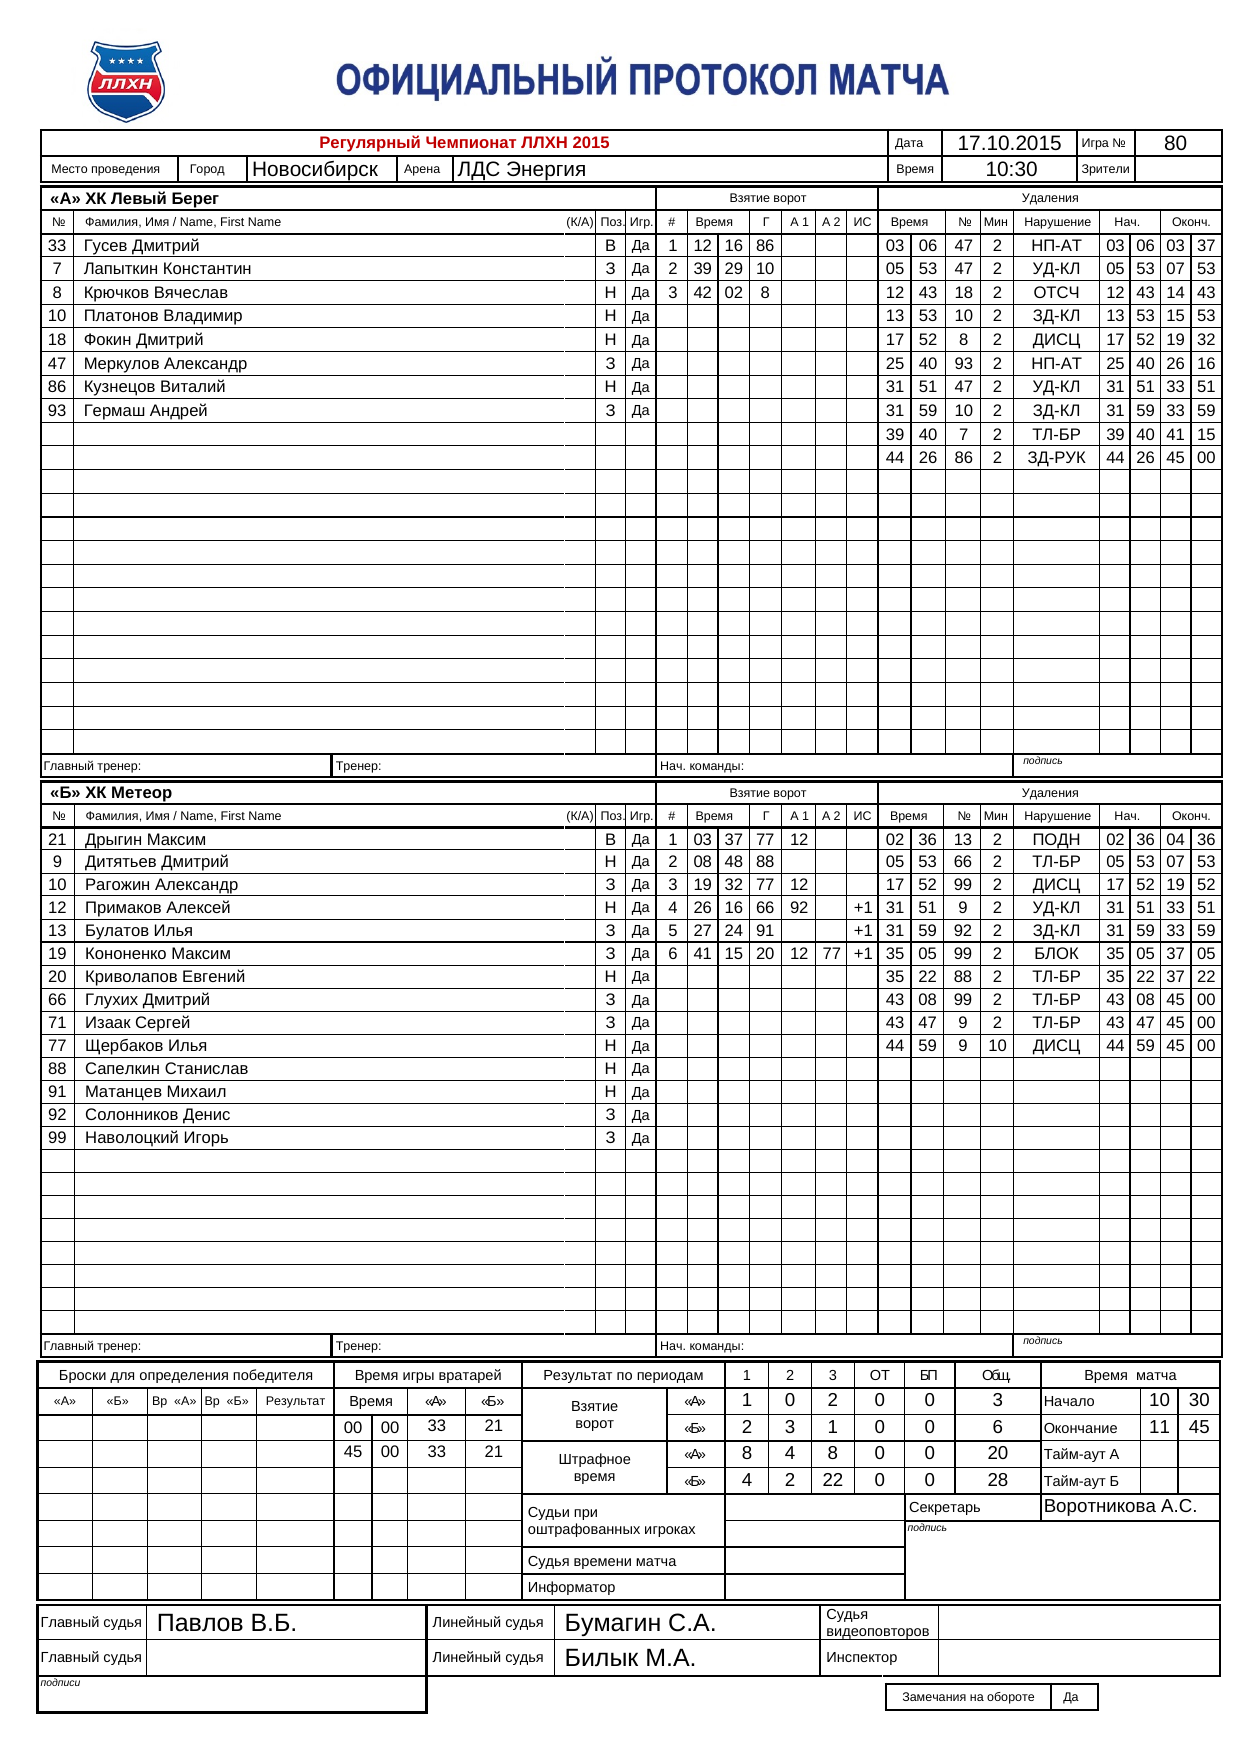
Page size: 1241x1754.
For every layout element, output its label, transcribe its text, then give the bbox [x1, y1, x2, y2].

table_cell 52 [1131, 328, 1160, 351]
table_cell [944, 1288, 980, 1310]
table_cell [1131, 1196, 1160, 1218]
table_cell ТЛ-БР [1014, 966, 1099, 987]
table_cell [565, 829, 595, 849]
table_cell [719, 588, 749, 611]
table_cell Поз. [596, 211, 625, 233]
table_cell [1014, 470, 1099, 493]
table_cell [1014, 1127, 1099, 1149]
table_cell [565, 376, 595, 398]
table_cell [912, 636, 945, 658]
table_cell «А» [668, 1442, 724, 1467]
table_cell 32 [1192, 328, 1221, 351]
table_cell 20 [956, 1442, 1040, 1467]
table_cell [148, 1416, 201, 1440]
table_cell [657, 707, 687, 729]
table_cell 13 [944, 829, 980, 849]
table_cell [750, 612, 781, 634]
table_cell [719, 352, 749, 374]
table_cell [726, 1521, 904, 1546]
table_cell [719, 328, 749, 351]
table_cell [750, 1288, 781, 1310]
table_cell [719, 1058, 749, 1079]
table_cell 59 [1131, 920, 1160, 941]
table_cell Н [596, 305, 625, 327]
table_cell [782, 1288, 815, 1310]
table_cell Да [626, 1012, 655, 1033]
table_cell «А» [408, 1389, 465, 1413]
table_cell 88 [42, 1058, 74, 1079]
table_cell 1 [657, 235, 687, 256]
table_cell [847, 352, 877, 374]
table_cell УД-КЛ [1014, 896, 1099, 918]
table_cell Да [626, 1127, 655, 1149]
table_cell [1192, 541, 1221, 564]
table_cell [335, 1521, 371, 1546]
table_cell Да [626, 352, 655, 374]
table_cell 03 [1161, 235, 1190, 256]
table_cell Мин [981, 805, 1013, 826]
table_cell [74, 446, 564, 469]
table_cell [847, 1035, 877, 1057]
table_cell [1161, 1104, 1190, 1126]
table_cell ТЛ-БР [1014, 850, 1099, 872]
table_cell [657, 1173, 687, 1195]
table_cell [1099, 1682, 1220, 1711]
table_cell [657, 1196, 687, 1218]
table_cell [782, 470, 815, 493]
table_cell [1161, 683, 1190, 706]
table_cell [408, 1574, 465, 1599]
table_cell [626, 1173, 655, 1195]
table_cell 2 [981, 423, 1013, 445]
table_cell [939, 1606, 1219, 1639]
table_cell 92 [42, 1104, 74, 1126]
table_cell [726, 1575, 904, 1599]
table_cell [1161, 518, 1190, 540]
table_cell [981, 683, 1013, 706]
table_cell [719, 423, 749, 445]
table_cell [1161, 612, 1190, 634]
table_cell [626, 1288, 655, 1310]
table_cell [750, 1196, 781, 1218]
table_cell [1131, 1311, 1160, 1333]
table_cell В [596, 829, 625, 849]
table_cell 18 [42, 328, 73, 351]
table_cell [74, 730, 564, 753]
table_cell [847, 281, 877, 303]
table_cell [750, 1173, 781, 1195]
table_cell 4 [769, 1442, 811, 1467]
table_cell [750, 399, 781, 422]
table_cell [565, 1173, 595, 1195]
table_cell Фамилия, Имя / Name, First Name [75, 805, 565, 826]
table_cell 43 [1131, 281, 1160, 303]
table_cell [408, 1494, 465, 1520]
table_cell [1131, 565, 1160, 587]
table_cell [688, 1035, 717, 1057]
table_cell [912, 1058, 943, 1079]
table_cell [912, 659, 945, 682]
table_cell [981, 1127, 1013, 1149]
table_cell Да [626, 943, 655, 964]
table_cell [816, 328, 846, 351]
table_cell [719, 305, 749, 327]
table_cell Зрители [1078, 157, 1134, 181]
table_cell [816, 518, 846, 540]
table_cell [782, 989, 815, 1011]
table_cell [373, 1494, 407, 1520]
table_cell Кузнецов Виталий [74, 376, 564, 398]
table_cell [1100, 1058, 1129, 1079]
table_cell [42, 1288, 74, 1310]
table_cell Мин [981, 211, 1013, 233]
table_cell [1192, 707, 1221, 729]
table_cell [1014, 1196, 1099, 1218]
table_cell [1014, 683, 1099, 706]
table_cell [782, 235, 815, 256]
table_cell [946, 707, 980, 729]
table_cell 33 [408, 1416, 465, 1440]
table_cell 51 [1192, 376, 1221, 398]
table_cell [1161, 1311, 1190, 1333]
table_cell [1192, 659, 1221, 682]
table_cell [657, 518, 687, 540]
table_cell [879, 1058, 910, 1079]
table_cell 05 [912, 943, 943, 964]
table_cell [816, 920, 846, 941]
table_cell [944, 1081, 980, 1103]
table_cell [688, 1150, 717, 1172]
table_cell [657, 1265, 687, 1287]
table_cell 45 [1161, 446, 1190, 469]
table_cell [257, 1441, 333, 1467]
table_cell [657, 588, 687, 611]
table_cell [1100, 588, 1129, 611]
table_cell [565, 966, 595, 987]
table_cell [688, 1288, 717, 1310]
table_cell [879, 470, 910, 493]
table_cell [596, 1242, 625, 1264]
table_cell [946, 636, 980, 658]
table_cell 2 [981, 966, 1013, 987]
table_cell № [944, 805, 980, 826]
table_cell [719, 1242, 749, 1264]
table_cell УД-КЛ [1014, 257, 1099, 280]
table_cell 22 [1192, 966, 1221, 987]
table_cell [719, 1196, 749, 1218]
table_cell ДИСЦ [1014, 874, 1099, 895]
table_cell [1131, 470, 1160, 493]
table_cell 16 [719, 896, 749, 918]
table_cell [782, 966, 815, 987]
table_cell [626, 683, 655, 706]
table_cell 2 [981, 829, 1013, 849]
table_cell [782, 683, 815, 706]
table_cell 26 [1131, 446, 1160, 469]
table_cell [847, 707, 877, 729]
table_cell [981, 541, 1013, 564]
table_header Броски для определения победителя [39, 1363, 333, 1387]
table_cell 77 [750, 874, 781, 895]
table_header Результат по периодам [523, 1363, 724, 1387]
table_cell [1100, 1196, 1129, 1218]
table_cell 77 [750, 829, 781, 849]
table_cell [782, 1035, 815, 1057]
table_cell [782, 352, 815, 374]
table_cell 52 [912, 874, 943, 895]
table_cell [816, 1058, 846, 1079]
table_cell Время [879, 805, 943, 826]
table_cell Фамилия, Имя / Name, First Name [74, 211, 565, 233]
table_cell 59 [1192, 399, 1221, 422]
table_cell [75, 1173, 564, 1195]
table_cell [847, 235, 877, 256]
table_cell [782, 494, 815, 516]
table_cell 3 [956, 1389, 1040, 1413]
table_cell Н [596, 328, 625, 351]
table_cell [74, 707, 564, 729]
table_cell [688, 989, 717, 1011]
table_cell [1192, 470, 1221, 493]
table_cell [257, 1416, 333, 1440]
table_cell Информатор [523, 1575, 724, 1599]
table_cell [565, 1196, 595, 1218]
table_cell Да [626, 1081, 655, 1103]
table_cell [816, 1081, 846, 1103]
table_cell [782, 612, 815, 634]
table_cell [879, 494, 910, 516]
table_cell [847, 874, 877, 895]
table_cell [1192, 494, 1221, 516]
table_cell [719, 1035, 749, 1057]
table_cell [939, 1640, 1219, 1675]
table_cell [816, 659, 846, 682]
table_cell 42 [688, 281, 717, 303]
table_cell [626, 730, 655, 753]
table_cell [1131, 612, 1160, 634]
table_cell [565, 707, 595, 729]
table_cell 43 [879, 989, 910, 1011]
table_cell 12 [688, 235, 717, 256]
table_cell [726, 1495, 904, 1520]
table_cell «Б» [93, 1389, 147, 1413]
table_cell 33 [1161, 920, 1190, 941]
table_cell 71 [42, 1012, 74, 1033]
table_cell [912, 1081, 943, 1103]
table_cell Тренер: [333, 1335, 655, 1356]
table_cell [626, 588, 655, 611]
table_cell [1161, 494, 1190, 516]
table_cell 40 [1131, 352, 1160, 374]
table_cell Бумагин С.А. [555, 1606, 819, 1639]
table_cell [1100, 1288, 1129, 1310]
table_cell [626, 1265, 655, 1287]
table_cell Глухих Дмитрий [75, 989, 564, 1011]
table_cell 0 [855, 1415, 904, 1440]
table_cell [596, 423, 625, 445]
table_cell [750, 659, 781, 682]
table_cell [565, 943, 595, 964]
table_cell [912, 1127, 943, 1149]
table_cell 2 [981, 943, 1013, 964]
table_cell [816, 896, 846, 918]
table_cell [847, 659, 877, 682]
table_cell 88 [944, 966, 980, 987]
table_cell Дитятьев Дмитрий [75, 850, 564, 872]
table_cell [912, 1196, 943, 1218]
table_cell 0 [905, 1442, 954, 1467]
table_cell [1179, 1441, 1219, 1467]
table_cell [657, 305, 687, 327]
table_cell [912, 470, 945, 493]
table_cell [750, 1104, 781, 1126]
table_cell [257, 1468, 333, 1493]
table_cell [148, 1521, 201, 1546]
table_cell 16 [719, 235, 749, 256]
table_cell 51 [912, 896, 943, 918]
table_cell [596, 707, 625, 729]
table_cell 00 [1192, 989, 1221, 1011]
table_cell [912, 612, 945, 634]
table_cell 53 [912, 850, 943, 872]
table_cell В [596, 235, 625, 256]
table_cell Да [626, 896, 655, 918]
table_cell [719, 1104, 749, 1126]
table_header Дата [889, 131, 941, 155]
table_cell [688, 730, 717, 753]
table_cell [782, 1173, 815, 1195]
table_cell З [596, 1104, 625, 1126]
table_cell [596, 446, 625, 469]
table_cell 12 [42, 896, 74, 918]
table_cell [39, 1521, 92, 1546]
table_cell Новосибирск [248, 157, 396, 181]
table_cell [816, 305, 846, 327]
table_cell З [596, 943, 625, 964]
table_cell 00 [373, 1441, 407, 1467]
table_cell 11 [1141, 1415, 1177, 1440]
table_cell [565, 850, 595, 872]
table_cell [981, 1265, 1013, 1287]
table_cell [1131, 1127, 1160, 1149]
table_cell [912, 730, 945, 753]
table_cell 93 [946, 352, 980, 374]
table_cell 18 [946, 281, 980, 303]
table_cell [912, 1288, 943, 1310]
table_header 17.10.2015 [943, 131, 1076, 155]
table_cell 52 [912, 328, 945, 351]
table_cell [912, 1219, 943, 1241]
table_cell [1192, 1196, 1221, 1218]
table_cell [565, 659, 595, 682]
table_cell 05 [1131, 943, 1160, 964]
table_cell Город [179, 157, 246, 181]
table_cell Да [626, 281, 655, 303]
table_cell 3 [769, 1415, 811, 1440]
table_cell [75, 1288, 564, 1310]
table_cell З [596, 399, 625, 422]
table_cell [847, 1012, 877, 1033]
table_cell [74, 565, 564, 587]
table_cell [1100, 1265, 1129, 1287]
table_cell 19 [1161, 328, 1190, 351]
table_cell [93, 1574, 147, 1599]
table_cell 59 [912, 1035, 943, 1057]
table_cell Н [596, 1035, 625, 1057]
table_cell [565, 352, 595, 374]
table_cell 7 [42, 257, 73, 280]
table_cell [1192, 636, 1221, 658]
table_cell Н [596, 966, 625, 987]
table_cell [782, 541, 815, 564]
table_cell [39, 1416, 92, 1440]
table_cell 36 [1131, 829, 1160, 849]
table_cell [202, 1416, 256, 1440]
table_cell [944, 1311, 980, 1333]
table_cell [816, 399, 846, 422]
table_cell [148, 1574, 201, 1599]
table_cell [816, 423, 846, 445]
table_cell 12 [879, 281, 910, 303]
table_cell 47 [912, 1012, 943, 1033]
table_cell Н [596, 896, 625, 918]
table_cell 20 [750, 943, 781, 964]
table_cell [1131, 730, 1160, 753]
table_cell [42, 707, 73, 729]
table_cell [944, 1242, 980, 1264]
table_cell 2 [981, 305, 1013, 327]
table_cell [782, 1242, 815, 1264]
table_cell [39, 1574, 92, 1599]
table_cell 2 [657, 257, 687, 280]
table_header Общ. [956, 1363, 1040, 1387]
table_cell [782, 1081, 815, 1103]
table_cell [782, 565, 815, 587]
table_cell [750, 565, 781, 587]
table_header Взятие ворот [657, 783, 877, 803]
table_cell 07 [1161, 850, 1190, 872]
table_cell 43 [879, 1012, 910, 1033]
table_cell [719, 707, 749, 729]
table_cell Вр «А» [148, 1389, 201, 1413]
table_cell [883, 1677, 1220, 1681]
table_cell 0 [855, 1442, 904, 1467]
table_header 80 [1136, 131, 1221, 155]
table_cell 00 [373, 1416, 407, 1440]
table_cell [1014, 1242, 1099, 1264]
table_cell [1161, 541, 1190, 564]
table_cell 8 [946, 328, 980, 351]
table_cell [782, 376, 815, 398]
table_cell 44 [1100, 1035, 1129, 1057]
table_cell [750, 470, 781, 493]
table_cell [719, 989, 749, 1011]
table_cell [657, 565, 687, 587]
table_cell [74, 423, 564, 445]
table_cell 47 [946, 235, 980, 256]
table_cell Арена [398, 157, 452, 181]
table_cell Г [750, 211, 781, 233]
table_cell [750, 588, 781, 611]
table_cell ТЛ-БР [1014, 989, 1099, 1011]
table_cell [879, 1265, 910, 1287]
table_cell [657, 399, 687, 422]
table_cell Поз. [596, 805, 625, 826]
table_cell [1179, 1468, 1219, 1493]
table_cell № [946, 211, 980, 233]
table_cell [912, 707, 945, 729]
table_cell [981, 1311, 1013, 1333]
table_cell [1136, 157, 1221, 181]
table_cell [847, 829, 877, 849]
table_cell [782, 920, 815, 941]
table_cell Судья времени матча [523, 1548, 724, 1573]
table_cell [74, 588, 564, 611]
table_cell Инспектор [821, 1640, 938, 1675]
table_cell 8 [726, 1442, 768, 1467]
table_cell [42, 659, 73, 682]
table_cell [719, 659, 749, 682]
table_cell [1100, 518, 1129, 540]
table_cell [1192, 1219, 1221, 1241]
table_cell 77 [816, 943, 846, 964]
table_cell [847, 376, 877, 398]
table_cell Да [626, 920, 655, 941]
table_cell [626, 1311, 655, 1333]
table_cell [719, 376, 749, 398]
table_cell [596, 730, 625, 753]
table_cell [42, 612, 73, 634]
table_cell [74, 612, 564, 634]
table_cell З [596, 1012, 625, 1033]
table_cell 10 [946, 305, 980, 327]
table_cell [565, 305, 595, 327]
table_cell [657, 1242, 687, 1264]
table_cell 36 [912, 829, 943, 849]
table_cell Игр. [626, 211, 655, 233]
table_cell 3 [657, 874, 687, 895]
table_cell [782, 1058, 815, 1079]
table_cell [1192, 1288, 1221, 1310]
table_cell 9 [944, 1035, 980, 1057]
table_cell подпись [1014, 1335, 1221, 1356]
table_cell [148, 1547, 201, 1573]
table_cell [719, 1150, 749, 1172]
table_cell 44 [1100, 446, 1129, 469]
table_cell [981, 1173, 1013, 1195]
table_cell [565, 328, 595, 351]
table_cell 2 [981, 328, 1013, 351]
table_cell [657, 683, 687, 706]
table_cell [93, 1441, 147, 1467]
table_cell 17 [1100, 328, 1129, 351]
table_cell [565, 446, 595, 469]
table_cell [726, 1548, 904, 1573]
table_cell [750, 636, 781, 658]
table_cell [981, 1288, 1013, 1310]
table_cell [719, 399, 749, 422]
table_cell 40 [1131, 423, 1160, 445]
table_cell [202, 1547, 256, 1573]
table_cell Оконч. [1161, 211, 1221, 233]
table_cell З [596, 1127, 625, 1149]
table_cell Взятие ворот [523, 1389, 666, 1440]
table_cell [1014, 1288, 1099, 1310]
table_cell [816, 1196, 846, 1218]
table_cell «А» [39, 1389, 92, 1413]
table_cell [42, 518, 73, 540]
table_cell [565, 730, 595, 753]
table_cell 4 [657, 896, 687, 918]
table_cell З [596, 920, 625, 941]
table_cell 26 [688, 896, 717, 918]
table_cell [1131, 1288, 1160, 1310]
table_cell 6 [956, 1415, 1040, 1440]
table_cell 88 [750, 850, 781, 872]
table_cell 53 [1192, 257, 1221, 280]
table_cell [1014, 612, 1099, 634]
table_cell Результат [257, 1389, 333, 1413]
table_cell [847, 588, 877, 611]
table_cell [912, 683, 945, 706]
table_cell [981, 470, 1013, 493]
table_cell [944, 1150, 980, 1172]
table_cell 05 [879, 850, 910, 872]
table_cell Лапыткин Константин [74, 257, 564, 280]
table_cell 2 [657, 850, 687, 872]
table_cell [981, 565, 1013, 587]
table_cell [1014, 518, 1099, 540]
table_cell [335, 1468, 371, 1493]
table_cell [816, 1150, 846, 1172]
table_header Замечания на обороте [887, 1685, 1050, 1709]
table_cell 43 [1100, 1012, 1129, 1033]
table_cell [1100, 1242, 1129, 1264]
table_cell [912, 518, 945, 540]
table_cell [147, 1640, 425, 1675]
table_cell Да [626, 235, 655, 256]
table_cell [879, 659, 910, 682]
table_cell [1014, 659, 1099, 682]
table_cell [946, 541, 980, 564]
table_cell [42, 683, 73, 706]
table_cell [750, 1242, 781, 1264]
table_cell [688, 1173, 717, 1195]
table_cell [816, 1265, 846, 1287]
table_cell ЛДС Энергия [454, 157, 887, 181]
table_cell [912, 1265, 943, 1287]
table_cell [1161, 1196, 1190, 1218]
table_cell 21 [466, 1416, 521, 1440]
table_cell А 1 [782, 211, 815, 233]
table_cell 6 [657, 943, 687, 964]
table_cell [688, 966, 717, 987]
table_cell 9 [42, 850, 74, 872]
table_cell 8 [42, 281, 73, 303]
table_cell [42, 730, 73, 753]
table_cell # [657, 805, 687, 826]
table_cell 47 [1131, 1012, 1160, 1033]
table_cell [1192, 565, 1221, 587]
table_cell Окончание [1042, 1415, 1140, 1440]
table_cell [688, 588, 717, 611]
table_cell [719, 612, 749, 634]
table_cell 92 [944, 920, 980, 941]
table_cell [816, 352, 846, 374]
table_cell [946, 565, 980, 587]
table_cell 08 [688, 850, 717, 872]
table_cell [879, 518, 910, 540]
table_cell [981, 1104, 1013, 1126]
table_cell [912, 565, 945, 587]
table_cell [1014, 707, 1099, 729]
table_cell Секретарь [906, 1495, 1040, 1520]
table_cell [1014, 1173, 1099, 1195]
table_cell 37 [1161, 966, 1190, 987]
table_cell [1131, 494, 1160, 516]
table_cell 51 [1192, 896, 1221, 918]
table_cell [719, 518, 749, 540]
table_cell [981, 588, 1013, 611]
table_cell [750, 494, 781, 516]
table_cell [782, 518, 815, 540]
table_cell [816, 1035, 846, 1057]
table_cell [1131, 518, 1160, 540]
table_cell 29 [719, 257, 749, 280]
table_cell 43 [1192, 281, 1221, 303]
table_cell +1 [847, 943, 877, 964]
table_cell [750, 1035, 781, 1057]
table_cell Тайм-аут А [1042, 1441, 1140, 1467]
table_cell [782, 1311, 815, 1333]
table_cell [688, 399, 717, 422]
table_cell [879, 1288, 910, 1310]
table_cell 99 [944, 989, 980, 1011]
table_cell [626, 518, 655, 540]
table_cell [816, 1219, 846, 1241]
table_cell 35 [879, 966, 910, 987]
table_cell [847, 565, 877, 587]
table_header ОТ [855, 1363, 904, 1387]
table_cell Рагожин Александр [75, 874, 564, 895]
table_cell [688, 541, 717, 564]
table_cell [565, 257, 595, 280]
table_cell Тренер: [333, 755, 655, 776]
table_cell 13 [42, 920, 74, 941]
table_cell [42, 1311, 74, 1333]
table_cell Да [626, 874, 655, 895]
table_cell [688, 636, 717, 658]
table_cell [879, 612, 910, 634]
table_cell [42, 541, 73, 564]
table_cell Главный судья [39, 1640, 146, 1675]
table_cell [782, 423, 815, 445]
table_cell [148, 1441, 201, 1467]
table_cell [688, 470, 717, 493]
table_cell 39 [1100, 423, 1129, 445]
table_header 2 [769, 1363, 811, 1387]
table_cell 45 [335, 1441, 371, 1467]
table_cell 47 [42, 352, 73, 374]
table_cell 51 [912, 376, 945, 398]
table_cell [1014, 1219, 1099, 1241]
table_cell 17 [879, 874, 910, 895]
table_cell 2 [981, 1012, 1013, 1033]
table_cell 37 [719, 829, 749, 849]
table_cell [879, 1104, 910, 1126]
table_cell 1 [812, 1415, 854, 1440]
table_cell [373, 1547, 407, 1573]
table_cell 06 [1131, 235, 1160, 256]
table_cell Да [626, 328, 655, 351]
table_cell [946, 588, 980, 611]
table_cell [688, 1311, 717, 1333]
table_cell 10 [42, 874, 74, 895]
table_cell [688, 1265, 717, 1287]
table_cell 2 [981, 399, 1013, 422]
table_cell [782, 1150, 815, 1172]
table_cell [1131, 707, 1160, 729]
table_cell [1131, 1173, 1160, 1195]
table_cell [565, 565, 595, 587]
table_cell [750, 730, 781, 753]
table_cell [626, 636, 655, 658]
table_cell [596, 1288, 625, 1310]
table_cell [42, 1150, 74, 1172]
table_cell [74, 683, 564, 706]
table_cell [1192, 1104, 1221, 1126]
table_cell [847, 989, 877, 1011]
table_cell [565, 1012, 595, 1033]
table_cell [657, 659, 687, 682]
table_cell [408, 1521, 465, 1546]
table_cell Время [889, 157, 941, 181]
table_cell [688, 518, 717, 540]
table_cell ЗД-КЛ [1014, 399, 1099, 422]
table_cell Главный тренер: [42, 1335, 330, 1356]
table_cell [782, 281, 815, 303]
table_cell 07 [1161, 257, 1190, 280]
table_cell 99 [944, 943, 980, 964]
table_cell 53 [1131, 257, 1160, 280]
table_cell [816, 235, 846, 256]
table_cell [75, 1311, 564, 1333]
table_cell 12 [782, 829, 815, 849]
table_cell [74, 541, 564, 564]
table_cell [981, 1196, 1013, 1218]
table_cell 05 [1192, 943, 1221, 964]
table_cell [565, 1288, 595, 1310]
table_cell [657, 470, 687, 493]
table_cell [719, 1127, 749, 1149]
table_cell [981, 1081, 1013, 1103]
table_cell [782, 257, 815, 280]
table_cell [944, 1173, 980, 1195]
table_cell [981, 730, 1013, 753]
table_cell [596, 636, 625, 658]
table_cell 43 [912, 281, 945, 303]
table_cell «Б» [668, 1415, 724, 1440]
table_cell [1192, 730, 1221, 753]
table_cell [816, 1288, 846, 1310]
table_cell Время [879, 211, 945, 233]
table_cell 20 [42, 966, 74, 987]
table_cell [847, 1219, 877, 1241]
table_cell ДИСЦ [1014, 1035, 1099, 1057]
table_cell 12 [782, 874, 815, 895]
table_cell [981, 707, 1013, 729]
table_header Взятие ворот [657, 188, 877, 209]
table_header «Б» ХК Метеор [42, 783, 655, 803]
table_cell 2 [981, 235, 1013, 256]
table_cell [565, 235, 595, 256]
table_cell Криволапов Евгений [75, 966, 564, 987]
table_cell 0 [905, 1389, 954, 1413]
table_cell 2 [981, 874, 1013, 895]
table_cell Оконч. [1161, 805, 1221, 826]
table_cell [688, 423, 717, 445]
table_cell Платонов Владимир [74, 305, 564, 327]
table_cell [719, 1288, 749, 1310]
table_cell [626, 1150, 655, 1172]
table_cell [596, 470, 625, 493]
table_cell ЗД-РУК [1014, 446, 1099, 469]
table_cell [74, 494, 564, 516]
table_cell 33 [408, 1441, 465, 1467]
table_cell А 2 [816, 211, 846, 233]
table_header Удаления [879, 188, 1221, 209]
table_cell [373, 1468, 407, 1493]
table_cell [42, 1196, 74, 1218]
table_cell [657, 1058, 687, 1079]
table_cell [565, 541, 595, 564]
table_cell ПОДН [1014, 829, 1099, 849]
table_cell [74, 518, 564, 540]
table_cell [75, 1242, 564, 1264]
table_cell 91 [42, 1081, 74, 1103]
table_cell Воротникова А.С. [1042, 1495, 1219, 1520]
table_cell 33 [1161, 896, 1190, 918]
table_cell [816, 281, 846, 303]
table_cell [750, 1311, 781, 1333]
table_header «А» ХК Левый Берег [42, 188, 655, 209]
table_cell [1014, 565, 1099, 587]
table_cell [879, 565, 910, 587]
table_cell 13 [879, 305, 910, 327]
table_cell [981, 494, 1013, 516]
table_cell Время [688, 211, 749, 233]
table_cell [750, 1012, 781, 1033]
table_cell 53 [1131, 850, 1160, 872]
table_cell 08 [912, 989, 943, 1011]
table_cell [981, 1150, 1013, 1172]
table_cell [782, 1127, 815, 1149]
table_cell [626, 423, 655, 445]
table_cell [847, 850, 877, 872]
table_cell [944, 1058, 980, 1079]
table_cell [42, 1173, 74, 1195]
table_cell [39, 1468, 92, 1493]
table_cell Матанцев Михаил [75, 1081, 564, 1103]
table_cell 31 [879, 399, 910, 422]
table_cell [657, 328, 687, 351]
table_cell ИС [847, 211, 877, 233]
table_cell [596, 1150, 625, 1172]
table_cell [657, 966, 687, 987]
table_cell Изаак Сергей [75, 1012, 564, 1033]
table_cell [466, 1468, 521, 1493]
table_cell 31 [1100, 896, 1129, 918]
table_cell [688, 1058, 717, 1079]
table_cell [565, 470, 595, 493]
table_header Время матча [1042, 1363, 1219, 1387]
table_cell [42, 470, 73, 493]
table_cell [1161, 1150, 1190, 1172]
table_cell 30 [1179, 1389, 1219, 1413]
table_cell Игр. [626, 805, 655, 826]
table_cell [202, 1521, 256, 1546]
table_cell [1141, 1441, 1177, 1467]
table_cell [847, 1081, 877, 1103]
table_cell Судья видеоповторов [821, 1606, 938, 1639]
table_cell [879, 636, 910, 658]
table_cell 16 [1192, 352, 1221, 374]
table_cell 12 [782, 943, 815, 964]
table_cell [565, 399, 595, 422]
table_cell [912, 1311, 943, 1333]
table_cell [847, 328, 877, 351]
table_cell [1100, 494, 1129, 516]
table_cell [1141, 1468, 1177, 1493]
table_cell [93, 1521, 147, 1546]
table_cell [373, 1574, 407, 1599]
table_cell [816, 829, 846, 849]
table_cell [1100, 1081, 1129, 1103]
table_cell [1192, 1311, 1221, 1333]
table_cell [202, 1441, 256, 1467]
table_cell [1192, 1265, 1221, 1287]
table_cell [688, 659, 717, 682]
table_cell Примаков Алексей [75, 896, 564, 918]
table_cell [750, 446, 781, 469]
table_cell 31 [1100, 920, 1129, 941]
table_cell 9 [944, 1012, 980, 1033]
table_header Да [1052, 1685, 1097, 1709]
table_cell [1161, 707, 1190, 729]
table_cell [1131, 541, 1160, 564]
table_cell подпись [1014, 755, 1221, 776]
table_cell 02 [1100, 829, 1129, 849]
table_cell [816, 446, 846, 469]
table_cell Солонников Денис [75, 1104, 564, 1126]
table_cell 12 [1100, 281, 1129, 303]
table_cell [565, 1104, 595, 1126]
table_cell 2 [726, 1415, 768, 1440]
table_cell Линейный судья [428, 1640, 554, 1675]
table_cell 47 [946, 376, 980, 398]
table_cell [428, 1677, 882, 1711]
table_cell Место проведения [42, 157, 177, 181]
table_cell [565, 1058, 595, 1079]
table_cell 4 [726, 1468, 768, 1493]
table_cell З [596, 874, 625, 895]
table_cell [1131, 1081, 1160, 1103]
table_cell 9 [944, 896, 980, 918]
table_cell [816, 683, 846, 706]
table_cell [847, 518, 877, 540]
table_cell [816, 494, 846, 516]
table_cell [335, 1574, 371, 1599]
table_cell ТЛ-БР [1014, 1012, 1099, 1033]
table_cell Сапелкин Станислав [75, 1058, 564, 1079]
table_cell 53 [912, 257, 945, 280]
table_cell Н [596, 1058, 625, 1079]
table_cell [946, 612, 980, 634]
table_cell [257, 1494, 333, 1520]
table_cell [1161, 1058, 1190, 1079]
table_cell 2 [981, 850, 1013, 872]
table_cell [1161, 636, 1190, 658]
table_cell [944, 1104, 980, 1126]
table_cell [1131, 1104, 1160, 1126]
table_cell 53 [1192, 850, 1221, 872]
table_cell [688, 1104, 717, 1126]
table_cell [39, 1441, 92, 1467]
table_cell [1161, 1127, 1190, 1149]
table_cell [1192, 612, 1221, 634]
table_cell 41 [688, 943, 717, 964]
table_cell [816, 850, 846, 872]
table_cell № [42, 211, 73, 233]
table_cell Да [626, 966, 655, 987]
table_cell [688, 305, 717, 327]
table_cell [847, 446, 877, 469]
table_cell 15 [1161, 305, 1190, 327]
table_cell [596, 588, 625, 611]
table_cell [847, 612, 877, 634]
table_cell [93, 1468, 147, 1493]
table_cell [39, 1547, 92, 1573]
table_cell [1161, 1288, 1190, 1310]
table_cell [782, 730, 815, 753]
table_cell [750, 352, 781, 374]
table_cell [782, 636, 815, 658]
table_cell [847, 683, 877, 706]
table_cell [1100, 707, 1129, 729]
table_cell [816, 874, 846, 895]
table_cell [596, 518, 625, 540]
table_cell 17 [1100, 874, 1129, 895]
table_cell [1131, 636, 1160, 658]
table_cell [1192, 588, 1221, 611]
table_cell [657, 446, 687, 469]
table_cell [93, 1547, 147, 1573]
table_cell Да [626, 257, 655, 280]
table_cell [1192, 1173, 1221, 1195]
table_cell [847, 1288, 877, 1310]
table_cell [1131, 683, 1160, 706]
table_cell 00 [1192, 1035, 1221, 1057]
table_cell Да [626, 1035, 655, 1057]
table_cell 15 [719, 943, 749, 964]
table_cell [1131, 659, 1160, 682]
table_cell 0 [855, 1389, 904, 1413]
table_cell [1100, 470, 1129, 493]
table_cell [565, 281, 595, 303]
table_cell Щербаков Илья [75, 1035, 564, 1057]
table_cell [750, 989, 781, 1011]
table_cell [565, 683, 595, 706]
table_cell [626, 565, 655, 587]
table_cell 7 [946, 423, 980, 445]
table_cell 03 [688, 829, 717, 849]
table_cell 39 [688, 257, 717, 280]
table_cell [688, 612, 717, 634]
table_cell [466, 1521, 521, 1546]
table_cell [879, 1311, 910, 1333]
table_cell 86 [750, 235, 781, 256]
table_cell [1161, 1173, 1190, 1195]
table_cell [719, 636, 749, 658]
table_cell «Б » [466, 1389, 521, 1413]
table_cell [1100, 683, 1129, 706]
table_cell [879, 1081, 910, 1103]
table_cell [1161, 470, 1190, 493]
table_cell 92 [782, 896, 815, 918]
table_cell [688, 328, 717, 351]
table_cell [148, 1468, 201, 1493]
table_cell Нач. [1100, 211, 1160, 233]
table_cell [596, 612, 625, 634]
table_cell [42, 588, 73, 611]
table_cell [750, 541, 781, 564]
table_cell [626, 612, 655, 634]
table_cell 37 [1161, 943, 1190, 964]
table_cell 10 [981, 1035, 1013, 1057]
table_cell УД-КЛ [1014, 376, 1099, 398]
table_cell [847, 541, 877, 564]
table_cell [1014, 1104, 1099, 1126]
table_cell [1161, 1219, 1190, 1241]
table_cell [912, 588, 945, 611]
table_cell [596, 683, 625, 706]
table_cell Линейный судья [428, 1606, 554, 1639]
table_cell [816, 1242, 846, 1264]
table_cell [1100, 612, 1129, 634]
table_cell [750, 1127, 781, 1149]
table_cell 10 [1141, 1389, 1177, 1413]
table_cell З [596, 989, 625, 1011]
table_cell [750, 518, 781, 540]
table_header Удаления [879, 783, 1221, 803]
table_cell 45 [1161, 1035, 1190, 1057]
table_cell 21 [42, 829, 74, 849]
table_cell 40 [912, 352, 945, 374]
table_cell [782, 446, 815, 469]
table_cell [657, 541, 687, 564]
table_cell ТЛ-БР [1014, 423, 1099, 445]
table_cell [596, 494, 625, 516]
table_cell [1014, 494, 1099, 516]
table_cell [879, 1242, 910, 1264]
table_cell [719, 1012, 749, 1033]
table_cell «Б» [668, 1468, 724, 1493]
table_cell [148, 1494, 201, 1520]
table_cell [750, 305, 781, 327]
table_cell Да [626, 1058, 655, 1079]
table_cell 52 [1192, 874, 1221, 895]
table_cell 59 [1192, 920, 1221, 941]
table_cell [847, 966, 877, 987]
table_cell 00 [1192, 446, 1221, 469]
table_cell [657, 1219, 687, 1241]
table_cell [879, 1219, 910, 1241]
table_cell [1100, 730, 1129, 753]
table_cell [879, 1127, 910, 1149]
table_cell [657, 636, 687, 658]
table_cell 0 [769, 1389, 811, 1413]
table_cell [782, 850, 815, 872]
table_cell [1192, 1242, 1221, 1264]
table_cell 0 [905, 1415, 954, 1440]
table_cell 1 [657, 829, 687, 849]
table_cell 03 [1100, 235, 1129, 256]
table_cell [42, 1242, 74, 1264]
table_cell [688, 1219, 717, 1241]
table_cell (К/А) [565, 211, 595, 233]
table_cell [42, 423, 73, 445]
table_cell [42, 494, 73, 516]
table_cell 3 [657, 281, 687, 303]
table_cell 35 [1100, 943, 1129, 964]
table_cell [74, 470, 564, 493]
table_cell [946, 683, 980, 706]
table_cell [782, 399, 815, 422]
table_cell [626, 659, 655, 682]
table_cell [719, 494, 749, 516]
table_cell [816, 376, 846, 398]
table_cell [596, 659, 625, 682]
table_cell [42, 1219, 74, 1241]
table_cell [946, 730, 980, 753]
table_cell [944, 1127, 980, 1149]
table_cell [657, 730, 687, 753]
table_cell Главный тренер: [42, 755, 330, 776]
table_cell Н [596, 1081, 625, 1103]
table_cell Н [596, 376, 625, 398]
table_cell [565, 518, 595, 540]
table_cell [719, 1219, 749, 1241]
table_cell [719, 730, 749, 753]
table_cell 99 [944, 874, 980, 895]
table_cell Главный судья [39, 1606, 146, 1639]
table_cell [1100, 1219, 1129, 1241]
table_cell [565, 423, 595, 445]
table_cell [565, 1081, 595, 1103]
table_cell 33 [1161, 399, 1190, 422]
table_cell [946, 470, 980, 493]
table_cell [981, 1219, 1013, 1241]
table_cell [626, 494, 655, 516]
table_cell 05 [1100, 850, 1129, 872]
table_cell 59 [1131, 1035, 1160, 1057]
table_cell [565, 920, 595, 941]
table_cell 31 [879, 376, 910, 398]
table_cell Нарушение [1014, 211, 1099, 233]
table_cell +1 [847, 896, 877, 918]
table_cell 15 [1192, 423, 1221, 445]
table_cell [688, 565, 717, 587]
table_cell [816, 541, 846, 564]
table_cell [596, 1311, 625, 1333]
table_cell 0 [855, 1468, 904, 1493]
table_cell [1192, 1150, 1221, 1172]
table_cell Гермаш Андрей [74, 399, 564, 422]
table_cell 13 [1100, 305, 1129, 327]
table_cell [74, 636, 564, 658]
table_cell [816, 1104, 846, 1126]
table_cell Нарушение [1014, 805, 1099, 826]
table_cell подписи [39, 1677, 425, 1711]
table_cell [1100, 636, 1129, 658]
table_cell [912, 494, 945, 516]
table_cell [879, 1173, 910, 1195]
table_cell НП-АТ [1014, 352, 1099, 374]
table_cell [626, 446, 655, 469]
table_cell [1100, 1311, 1129, 1333]
table_cell 2 [981, 376, 1013, 398]
table_cell Да [626, 1104, 655, 1126]
table_cell 31 [1100, 376, 1129, 398]
table_cell [1161, 1265, 1190, 1287]
table_cell 66 [944, 850, 980, 872]
table_cell [1131, 1058, 1160, 1079]
table_cell [782, 1012, 815, 1033]
table_cell [565, 612, 595, 634]
table_cell 44 [879, 446, 910, 469]
table_cell Павлов В.Б. [147, 1606, 425, 1639]
table_cell [688, 376, 717, 398]
table_cell [257, 1521, 333, 1546]
table_cell [1014, 1265, 1099, 1287]
table_cell [879, 588, 910, 611]
table_cell [373, 1521, 407, 1546]
table_cell 39 [879, 423, 910, 445]
table_cell 59 [912, 399, 945, 422]
table_cell [1131, 1265, 1160, 1287]
table_cell [1161, 730, 1190, 753]
table_cell [202, 1468, 256, 1493]
table_cell [1161, 1242, 1190, 1264]
table_cell [847, 1127, 877, 1149]
table_cell [657, 423, 687, 445]
table_cell [750, 683, 781, 706]
table_cell [1014, 1311, 1099, 1333]
table_cell 77 [42, 1035, 74, 1057]
table_cell 45 [1179, 1415, 1219, 1440]
table_cell [565, 1265, 595, 1287]
table_cell [75, 1196, 564, 1218]
table_cell 32 [719, 874, 749, 895]
table_cell [981, 612, 1013, 634]
table_cell [944, 1196, 980, 1218]
table_cell 0 [905, 1468, 954, 1493]
table_cell 00 [335, 1416, 371, 1440]
table_cell 52 [1131, 874, 1160, 895]
table_cell [719, 683, 749, 706]
table_cell [657, 612, 687, 634]
table_cell [1100, 1127, 1129, 1149]
table_cell [202, 1494, 256, 1520]
table_cell [688, 683, 717, 706]
table_cell [93, 1416, 147, 1440]
table_cell [688, 707, 717, 729]
table_cell [816, 1311, 846, 1333]
table_cell [466, 1494, 521, 1520]
table_cell [981, 1242, 1013, 1264]
table_cell 22 [912, 966, 943, 987]
table_cell [816, 470, 846, 493]
table_cell [816, 636, 846, 658]
table_cell 51 [1131, 376, 1160, 398]
table_cell [912, 1150, 943, 1172]
table_cell [565, 1150, 595, 1172]
table_cell [750, 376, 781, 398]
table_cell [847, 1265, 877, 1287]
table_cell [1100, 659, 1129, 682]
table_cell [750, 1265, 781, 1287]
table_cell [565, 1219, 595, 1241]
table_cell 2 [981, 281, 1013, 303]
table_cell [719, 541, 749, 564]
table_cell «А» [668, 1389, 724, 1413]
table_cell [847, 423, 877, 445]
table_cell Гусев Дмитрий [74, 235, 564, 256]
table_cell [816, 612, 846, 634]
table_cell [719, 565, 749, 587]
table_cell [719, 470, 749, 493]
table_cell [1192, 1081, 1221, 1103]
table_cell [1192, 683, 1221, 706]
table_cell ДИСЦ [1014, 328, 1099, 351]
table_cell ИС [847, 805, 877, 826]
table_cell [1192, 1058, 1221, 1079]
table_cell [847, 636, 877, 658]
table_cell Булатов Илья [75, 920, 564, 941]
table_cell 2 [812, 1389, 854, 1413]
table_cell 93 [42, 399, 73, 422]
table_cell [75, 1219, 564, 1241]
table_cell 2 [981, 896, 1013, 918]
table_cell [782, 659, 815, 682]
table_cell [816, 1173, 846, 1195]
table_cell [596, 541, 625, 564]
table_cell Да [626, 399, 655, 422]
table_cell 17 [879, 328, 910, 351]
table_cell [1100, 1104, 1129, 1126]
table_cell [657, 1104, 687, 1126]
table_cell 86 [42, 376, 73, 398]
table_cell [565, 1311, 595, 1333]
table_cell [1161, 1081, 1190, 1103]
table_cell [657, 989, 687, 1011]
table_cell # [657, 211, 687, 233]
table_cell [782, 588, 815, 611]
table_cell З [596, 257, 625, 280]
table_cell [657, 1081, 687, 1103]
table_cell Да [626, 989, 655, 1011]
table_header БП [905, 1363, 954, 1387]
table_cell +1 [847, 920, 877, 941]
table_cell [626, 1196, 655, 1218]
table_cell 10:30 [943, 157, 1076, 181]
table_cell [750, 966, 781, 987]
table_cell [946, 518, 980, 540]
table_cell 22 [812, 1468, 854, 1493]
table_cell [719, 1311, 749, 1333]
table_cell [1192, 1127, 1221, 1149]
table_cell 22 [1131, 966, 1160, 987]
table_cell Штрафное время [523, 1442, 666, 1493]
table_cell Крючков Вячеслав [74, 281, 564, 303]
table_cell [1131, 1150, 1160, 1172]
table_cell [719, 1081, 749, 1103]
table_cell ЗД-КЛ [1014, 305, 1099, 327]
table_cell 19 [1161, 874, 1190, 895]
table_cell [847, 1058, 877, 1079]
table_cell [847, 730, 877, 753]
table_cell [750, 707, 781, 729]
table_cell [657, 1012, 687, 1033]
table_cell [626, 1219, 655, 1241]
table_cell 33 [1161, 376, 1190, 398]
table_cell Нач. команды: [657, 1335, 1012, 1356]
table_cell 91 [750, 920, 781, 941]
table_cell [657, 1311, 687, 1333]
table_header 1 [726, 1363, 768, 1387]
table_cell Да [626, 850, 655, 872]
table_cell [847, 1173, 877, 1195]
table_cell З [596, 352, 625, 374]
table_cell [879, 707, 910, 729]
table_cell [1014, 636, 1099, 658]
table_cell [912, 541, 945, 564]
table_cell 5 [657, 920, 687, 941]
table_cell [688, 1012, 717, 1033]
table_cell [816, 730, 846, 753]
table_cell [466, 1547, 521, 1573]
table_cell [750, 423, 781, 445]
table_header Время игры вратарей [335, 1363, 521, 1387]
table_cell 06 [912, 235, 945, 256]
table_cell 48 [719, 850, 749, 872]
table_cell Кононенко Максим [75, 943, 564, 964]
table_cell 8 [750, 281, 781, 303]
table_cell [782, 1219, 815, 1241]
table_cell 24 [719, 920, 749, 941]
table_cell [719, 1173, 749, 1195]
table_cell [847, 494, 877, 516]
table_cell А 2 [816, 805, 846, 826]
table_cell [626, 1242, 655, 1264]
table_cell Тайм-аут Б [1042, 1468, 1140, 1493]
table_cell 2 [981, 920, 1013, 941]
table_cell [596, 1196, 625, 1218]
table_cell 10 [42, 305, 73, 327]
table_cell [912, 1104, 943, 1126]
table_cell 2 [981, 257, 1013, 280]
table_cell [688, 1196, 717, 1218]
table_cell [75, 1150, 564, 1172]
table_cell 10 [946, 399, 980, 422]
table_cell 53 [912, 305, 945, 327]
table_cell 53 [1192, 305, 1221, 327]
table_cell [565, 874, 595, 895]
table_cell Дрыгин Максим [75, 829, 564, 849]
table_cell [782, 707, 815, 729]
table_cell [596, 1219, 625, 1241]
table_cell А 1 [782, 805, 815, 826]
table_header 3 [812, 1363, 854, 1387]
table_cell [565, 1035, 595, 1057]
table_cell [816, 1127, 846, 1149]
table_cell [626, 470, 655, 493]
table_cell 41 [1161, 423, 1190, 445]
table_cell 08 [1131, 989, 1160, 1011]
table_header Игра № [1078, 131, 1134, 155]
table_cell 14 [1161, 281, 1190, 303]
table_cell [782, 1265, 815, 1287]
table_cell Время [688, 805, 749, 826]
table_cell 59 [912, 920, 943, 941]
table_cell [408, 1547, 465, 1573]
table_cell [657, 494, 687, 516]
table_cell [981, 518, 1013, 540]
table_cell 02 [719, 281, 749, 303]
table_cell 8 [812, 1442, 854, 1467]
table_cell [750, 1081, 781, 1103]
table_cell [879, 683, 910, 706]
table_cell [596, 565, 625, 587]
table_cell Начало [1042, 1389, 1140, 1413]
table_cell [39, 1494, 92, 1520]
table_cell Фокин Дмитрий [74, 328, 564, 351]
table_cell 35 [1100, 966, 1129, 987]
picture [5, 28, 1179, 129]
table_cell [816, 588, 846, 611]
table_cell [335, 1547, 371, 1573]
table_cell [1014, 541, 1099, 564]
table_cell 44 [879, 1035, 910, 1057]
table_cell 2 [981, 989, 1013, 1011]
table_cell 05 [879, 257, 910, 280]
table_cell [626, 707, 655, 729]
table_cell Билык М.А. [555, 1640, 819, 1675]
table_cell [816, 565, 846, 587]
table_cell [1100, 1173, 1129, 1195]
table_cell [981, 1058, 1013, 1079]
table_cell [202, 1574, 256, 1599]
table_cell 26 [912, 446, 945, 469]
table_cell [944, 1265, 980, 1287]
table_cell [1014, 1150, 1099, 1172]
table_cell [816, 707, 846, 729]
table_cell 31 [879, 896, 910, 918]
table_cell [42, 446, 73, 469]
table_cell [1100, 565, 1129, 587]
table_cell Вр «Б» [202, 1389, 256, 1413]
table_cell 40 [912, 423, 945, 445]
table_cell [816, 257, 846, 280]
table_cell 31 [1100, 399, 1129, 422]
table_cell подпись [906, 1522, 1219, 1599]
table_cell [466, 1574, 521, 1599]
table_cell 37 [1192, 235, 1221, 256]
table_cell [847, 305, 877, 327]
table_cell 03 [879, 235, 910, 256]
table_cell 04 [1161, 829, 1190, 849]
table_cell [1014, 730, 1099, 753]
table_cell [847, 257, 877, 280]
table_cell 86 [946, 446, 980, 469]
table_cell [93, 1494, 147, 1520]
table_cell 02 [879, 829, 910, 849]
table_cell [657, 376, 687, 398]
table_cell 59 [1131, 399, 1160, 422]
table_cell [782, 1104, 815, 1126]
table_cell [847, 1196, 877, 1218]
table_cell [596, 1265, 625, 1287]
table_cell [719, 1265, 749, 1287]
table_cell [782, 1196, 815, 1218]
table_cell [688, 1081, 717, 1103]
table_cell 66 [42, 989, 74, 1011]
table_cell Меркулов Александр [74, 352, 564, 374]
table_cell [847, 1242, 877, 1264]
table_cell 26 [1161, 352, 1190, 374]
table_cell [1161, 565, 1190, 587]
table_cell [565, 636, 595, 658]
table_cell ЗД-КЛ [1014, 920, 1099, 941]
table_cell [1161, 659, 1190, 682]
table_cell Нач. [1100, 805, 1160, 826]
table_cell Г [750, 805, 781, 826]
table_cell 47 [946, 257, 980, 280]
table_cell [981, 659, 1013, 682]
table_cell [750, 328, 781, 351]
table_cell 27 [688, 920, 717, 941]
table_cell [565, 989, 595, 1011]
table_cell 31 [879, 920, 910, 941]
table_cell 28 [956, 1468, 1040, 1493]
table_cell [688, 1242, 717, 1264]
table_cell 2 [769, 1468, 811, 1493]
table_cell [1014, 588, 1099, 611]
table_cell 51 [1131, 896, 1160, 918]
table_cell [565, 896, 595, 918]
table_cell [816, 966, 846, 987]
table_cell 36 [1192, 829, 1221, 849]
table_cell [257, 1574, 333, 1599]
table_cell [42, 636, 73, 658]
table_cell № [42, 805, 74, 826]
table_cell 00 [1192, 1012, 1221, 1033]
table_cell [626, 541, 655, 564]
table_cell [42, 565, 73, 587]
table_cell [782, 328, 815, 351]
table_cell [719, 966, 749, 987]
table_cell 10 [750, 257, 781, 280]
table_cell 05 [1100, 257, 1129, 280]
table_cell [1161, 588, 1190, 611]
table_cell 53 [1131, 305, 1160, 327]
table_cell [946, 659, 980, 682]
table_cell Да [626, 305, 655, 327]
table_cell [42, 1265, 74, 1287]
table_cell [335, 1494, 371, 1520]
table_cell [750, 1219, 781, 1241]
table_cell Нач. команды: [657, 755, 1012, 776]
table_cell [879, 1196, 910, 1218]
table_cell [565, 1127, 595, 1149]
table_cell [1192, 518, 1221, 540]
table_cell [1131, 588, 1160, 611]
table_cell [565, 588, 595, 611]
table_cell [408, 1468, 465, 1493]
table_cell [946, 494, 980, 516]
table_cell [565, 494, 595, 516]
table_cell [657, 352, 687, 374]
table_cell [657, 1127, 687, 1149]
table_cell 45 [1161, 1012, 1190, 1033]
table_cell [847, 1311, 877, 1333]
table_cell [1131, 1219, 1160, 1241]
table_cell (К/А) [565, 805, 595, 826]
table_cell [879, 730, 910, 753]
table_cell 2 [981, 352, 1013, 374]
table_cell [688, 352, 717, 374]
table_cell 2 [981, 446, 1013, 469]
table_cell 21 [466, 1441, 521, 1467]
table_cell [944, 1219, 980, 1241]
table_cell [688, 494, 717, 516]
table_cell [750, 1150, 781, 1172]
table_cell 1 [726, 1389, 768, 1413]
table_cell [782, 305, 815, 327]
table_cell Судьи при оштрафованных игроках [523, 1495, 724, 1546]
table_cell [1100, 1150, 1129, 1172]
table_cell БЛОК [1014, 943, 1099, 964]
table_cell [1131, 1242, 1160, 1264]
table_cell 35 [879, 943, 910, 964]
table_cell [816, 989, 846, 1011]
table_cell 25 [879, 352, 910, 374]
table_cell Наволоцкий Игорь [75, 1127, 564, 1149]
table_cell [1014, 1081, 1099, 1103]
table_cell [981, 636, 1013, 658]
table_cell 33 [42, 235, 73, 256]
table_cell Н [596, 850, 625, 872]
table_cell [816, 1012, 846, 1033]
table_cell [912, 1173, 943, 1195]
table_cell [75, 1265, 564, 1287]
table_cell 43 [1100, 989, 1129, 1011]
table_cell [688, 446, 717, 469]
table_cell [912, 1242, 943, 1264]
table_cell 99 [42, 1127, 74, 1149]
table_cell [879, 541, 910, 564]
table_cell Да [626, 376, 655, 398]
table_cell НП-АТ [1014, 235, 1099, 256]
table_cell 45 [1161, 989, 1190, 1011]
table_cell [565, 1242, 595, 1264]
table_cell ОТСЧ [1014, 281, 1099, 303]
table_cell [847, 399, 877, 422]
table_header Регулярный Чемпионат ЛЛХН 2015 [42, 131, 887, 155]
table_cell [596, 1173, 625, 1195]
table_cell 66 [750, 896, 781, 918]
table_cell 19 [688, 874, 717, 895]
table_cell [657, 1288, 687, 1310]
table_cell [1014, 1058, 1099, 1079]
table_cell Н [596, 281, 625, 303]
table_cell [74, 659, 564, 682]
table_cell 19 [42, 943, 74, 964]
table_cell [657, 1150, 687, 1172]
table_cell [719, 446, 749, 469]
table_cell Да [626, 829, 655, 849]
table_cell [847, 470, 877, 493]
table_cell [657, 1035, 687, 1057]
table_cell [750, 1058, 781, 1079]
table_cell [1100, 541, 1129, 564]
table_cell 25 [1100, 352, 1129, 374]
table_cell [847, 1104, 877, 1126]
table_cell Время [335, 1389, 407, 1413]
table_cell [847, 1150, 877, 1172]
table_cell [879, 1150, 910, 1172]
table_cell [257, 1547, 333, 1573]
table_cell [688, 1127, 717, 1149]
